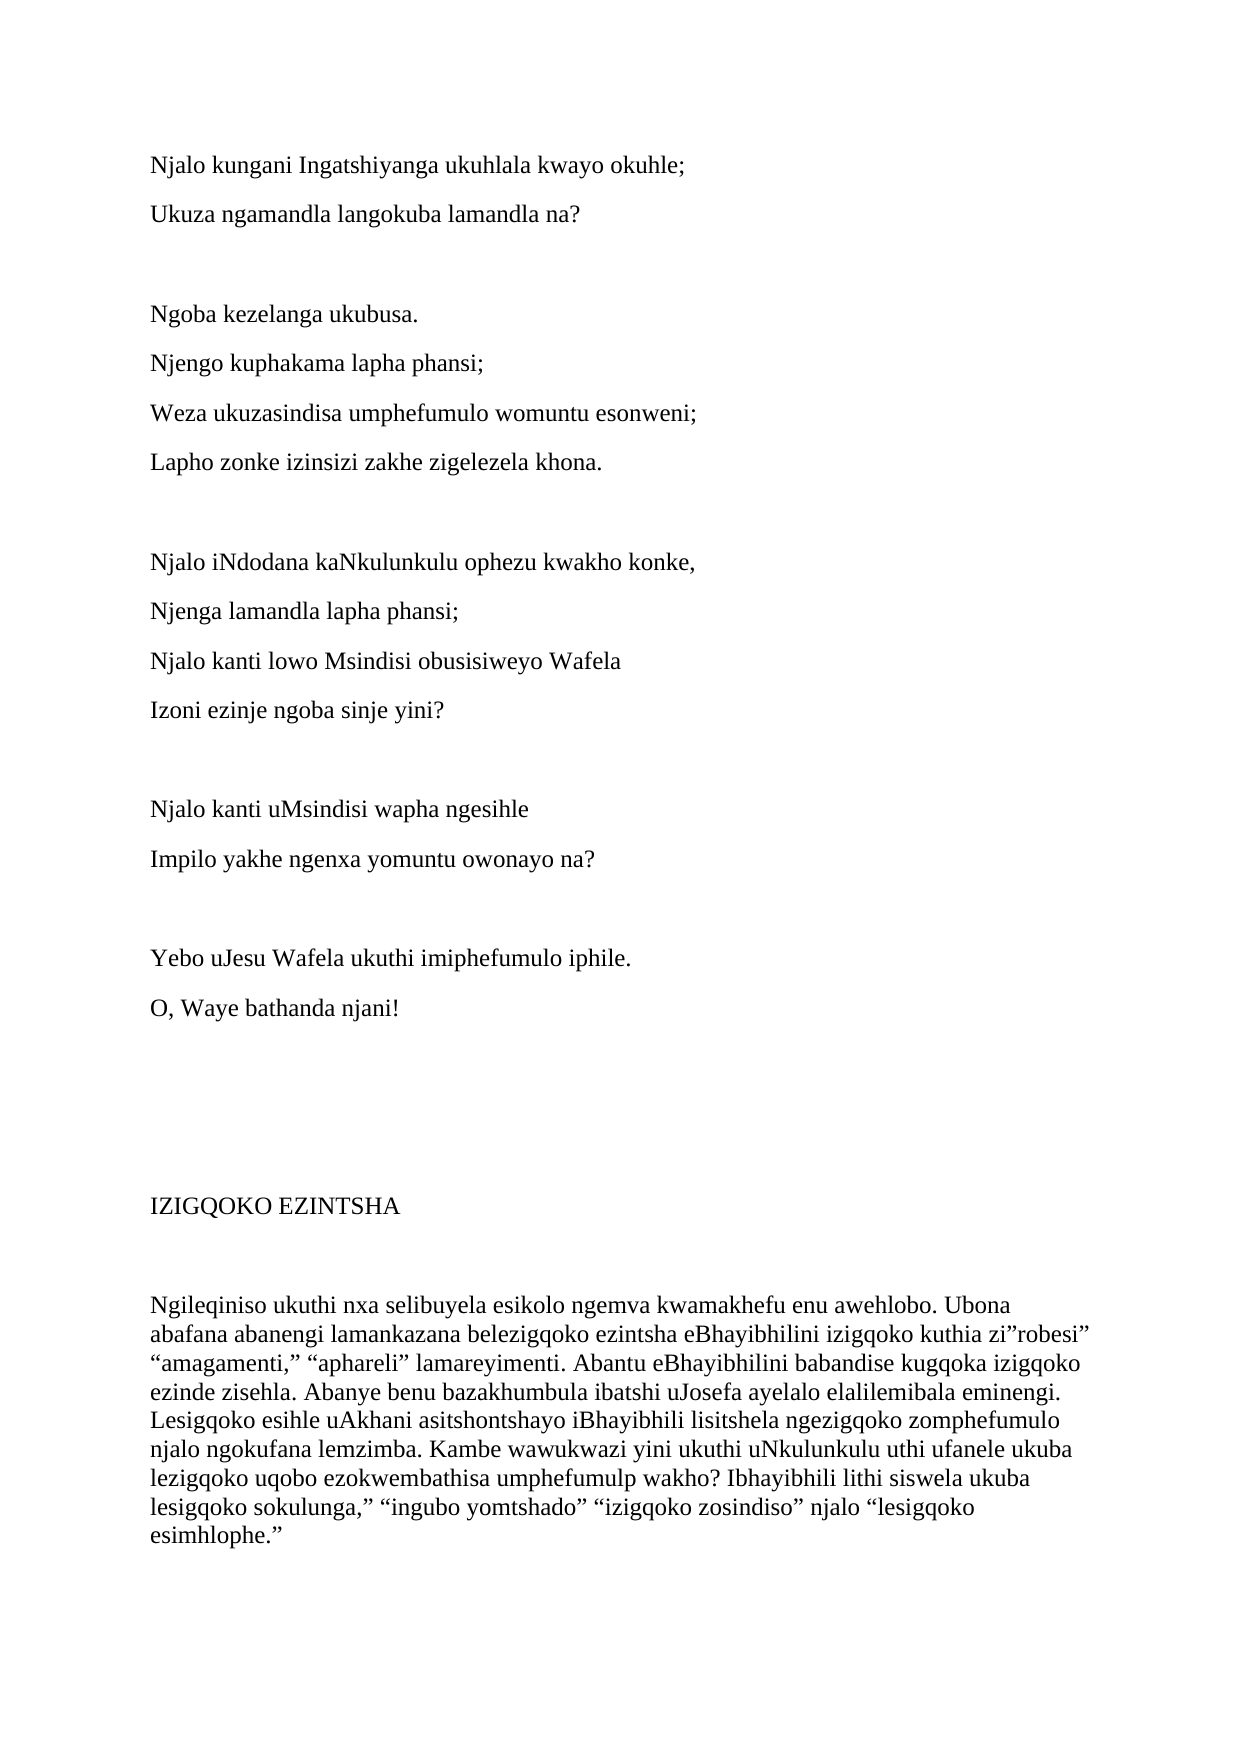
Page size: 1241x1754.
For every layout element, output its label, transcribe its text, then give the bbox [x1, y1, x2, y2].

text Lapho zonke izinsizi zakhe zigelezela khona. [150, 447, 1090, 476]
text Njalo kanti lowo Msindisi obusisiweyo Wafela [150, 646, 1090, 674]
text Njalo iNdodana kaNkulunkulu ophezu kwakho konke, [150, 547, 1090, 575]
text Njenga lamandla lapha phansi; [150, 596, 1090, 625]
text Izoni ezinje ngoba sinje yini? [150, 695, 1090, 724]
text Njengo kuphakama lapha phansi; [150, 348, 1090, 377]
text O, Waye bathanda njani! [150, 993, 1090, 1022]
text IZIGQOKO EZINTSHA [150, 1191, 1090, 1220]
text Njalo kanti uMsindisi wapha ngesihle [150, 794, 1090, 823]
text Ngileqiniso ukuthi nxa selibuyela esikolo ngemva kwamakhefu enu awehlobo. Ubona abafana abanengi lamankazana belezigqoko ezintsha eBhayibhilini izigqoko kuthia zi”robesi” “amagamenti,” “aphareli” lamareyimenti. Abantu eBhayibhilini babandise kugqoka izigqoko ezinde zisehla. Abanye benu bazakhumbula ibatshi uJosefa ayelalo elalilemibala eminengi. Lesigqoko esihle uAkhani asitshontshayo iBhayibhili lisitshela ngezigqoko zomphefumulo njalo ngokufana lemzimba. Kambe wawukwazi yini ukuthi uNkulunkulu uthi ufanele ukuba lezigqoko uqobo ezokwembathisa umphefumulp wakho? Ibhayibhili lithi siswela ukuba lesigqoko sokulunga,” “ingubo yomtshado” “izigqoko zosindiso” njalo “lesigqoko esimhlophe.” [150, 1290, 1090, 1549]
text Impilo yakhe ngenxa yomuntu owonayo na? [150, 844, 1090, 873]
text Ngoba kezelanga ukubusa. [150, 299, 1090, 327]
text Yebo uJesu Wafela ukuthi imiphefumulo iphile. [150, 943, 1090, 972]
text Ukuza ngamandla langokuba lamandla na? [150, 199, 1090, 228]
text Njalo kungani Ingatshiyanga ukuhlala kwayo okuhle; [150, 150, 1090, 179]
text Weza ukuzasindisa umphefumulo womuntu esonweni; [150, 398, 1090, 427]
